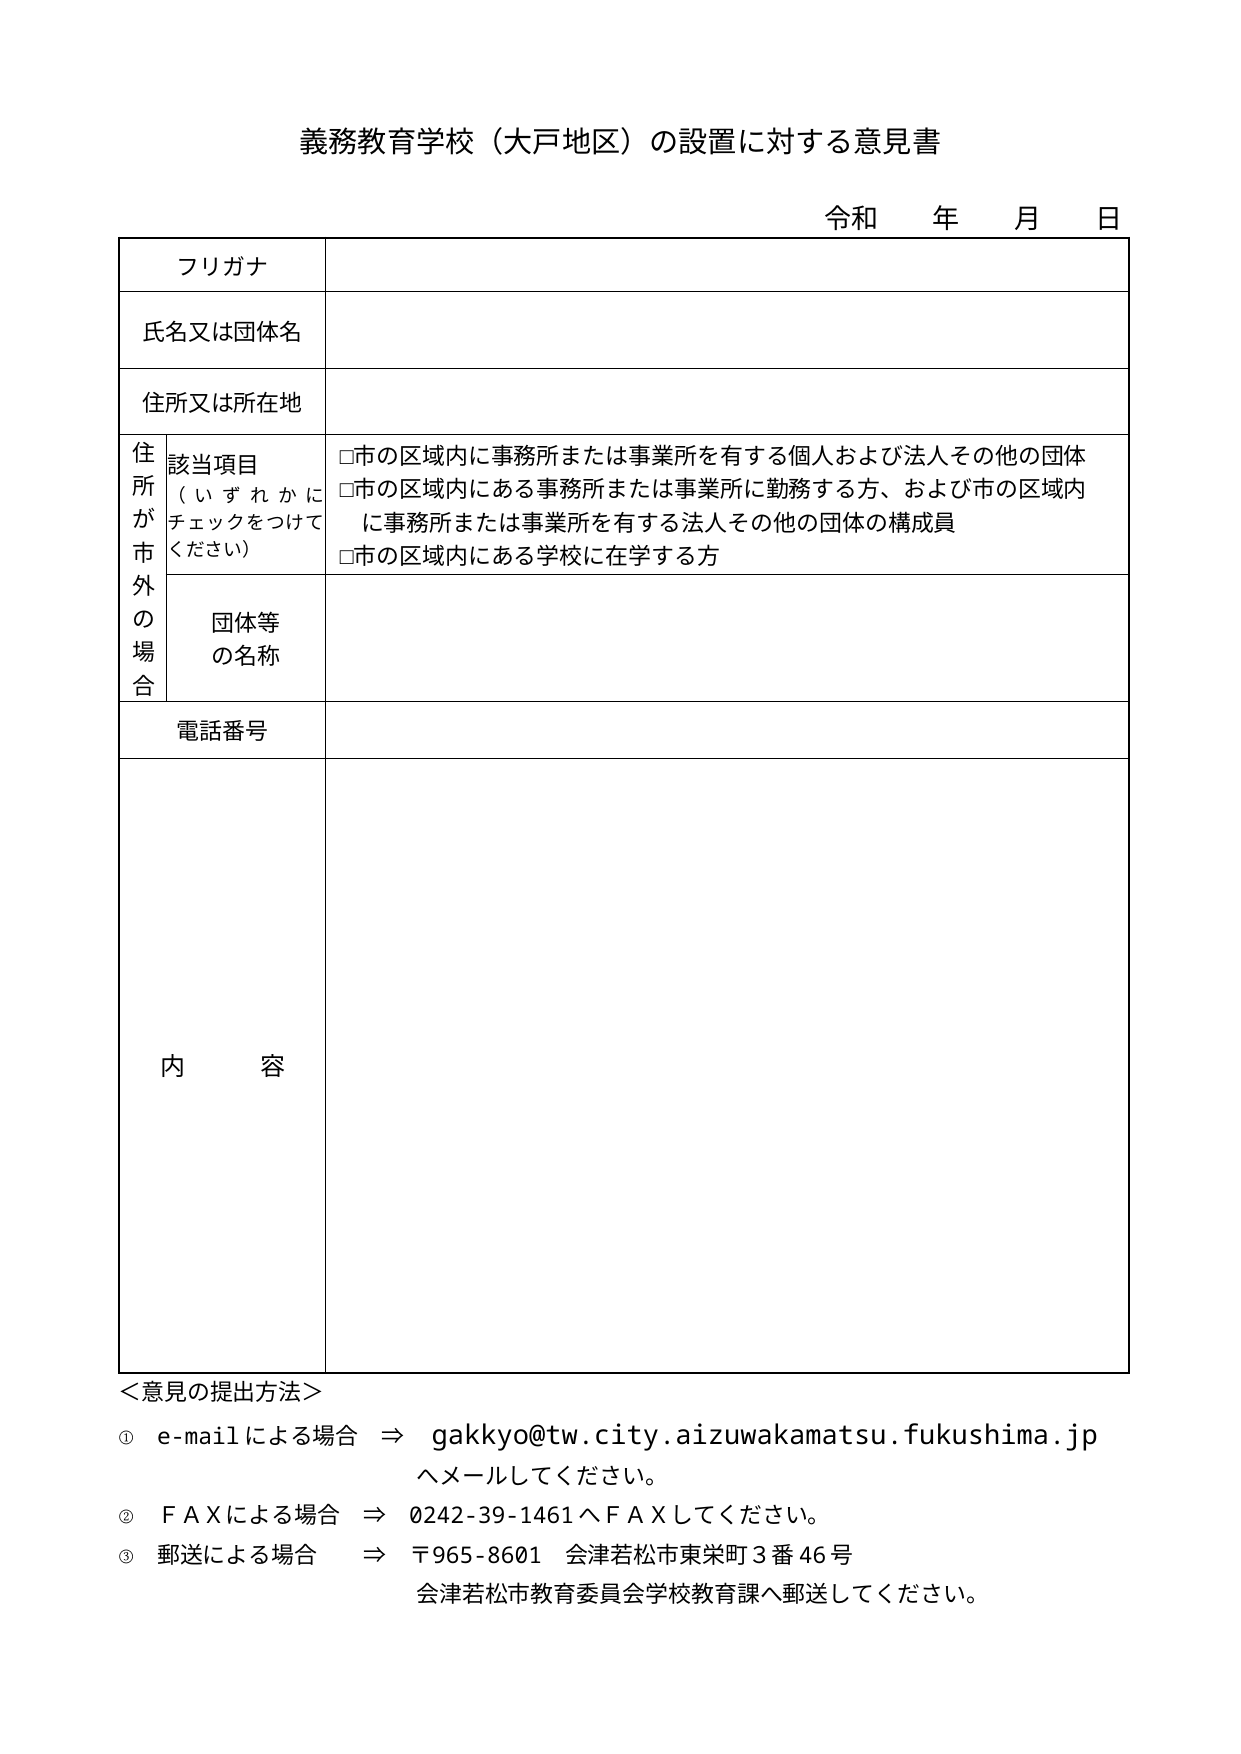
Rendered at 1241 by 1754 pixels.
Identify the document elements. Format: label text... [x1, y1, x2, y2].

table_cell 該当項目 （いずれかにチェックをつけてください） [167, 435, 325, 574]
text ① e-mailによる場合 ⇒ gakkyo@tw.city.aizuwakamatsu.fukushima.jp [118, 1413, 1122, 1452]
text ③ 郵送による場合 ⇒ 〒965-8601 会津若松市東栄町３番46号 [118, 1537, 1122, 1570]
text ＜意見の提出方法＞ [118, 1374, 1122, 1407]
text 義務教育学校（大戸地区）の設置に対する意見書 [118, 118, 1122, 160]
table_cell 内 容 [120, 759, 325, 1372]
table_cell [326, 369, 1128, 434]
text ② ＦＡＸによる場合 ⇒ 0242‐39‐1461へＦＡＸしてください。 [118, 1497, 1122, 1531]
table_cell [326, 759, 1128, 1372]
table_cell □市の区域内に事務所または事業所を有する個人および法人その他の団体 □市の区域内にある事務所または事業所に勤務する方、および市の区域内 に事務所または事業所を有する法人その他の団体の構成員 □市の区域内にある学校に在学する方 [326, 435, 1128, 574]
table_cell 団体等 の名称 [167, 575, 325, 701]
text 会津若松市教育委員会学校教育課へ郵送してください。 [118, 1576, 1122, 1609]
text へメールしてください。 [118, 1458, 1122, 1491]
table_cell 住所が市外の場合 [120, 435, 166, 701]
table_cell 氏名又は団体名 [120, 292, 325, 368]
table_cell [326, 575, 1128, 701]
table_cell 住所又は所在地 [120, 369, 325, 434]
text 令和 年 月 日 [118, 197, 1122, 237]
table_header [326, 239, 1128, 291]
table_cell 電話番号 [120, 702, 325, 757]
table_cell [326, 702, 1128, 757]
table_cell [326, 292, 1128, 368]
table_header フリガナ [120, 239, 325, 291]
